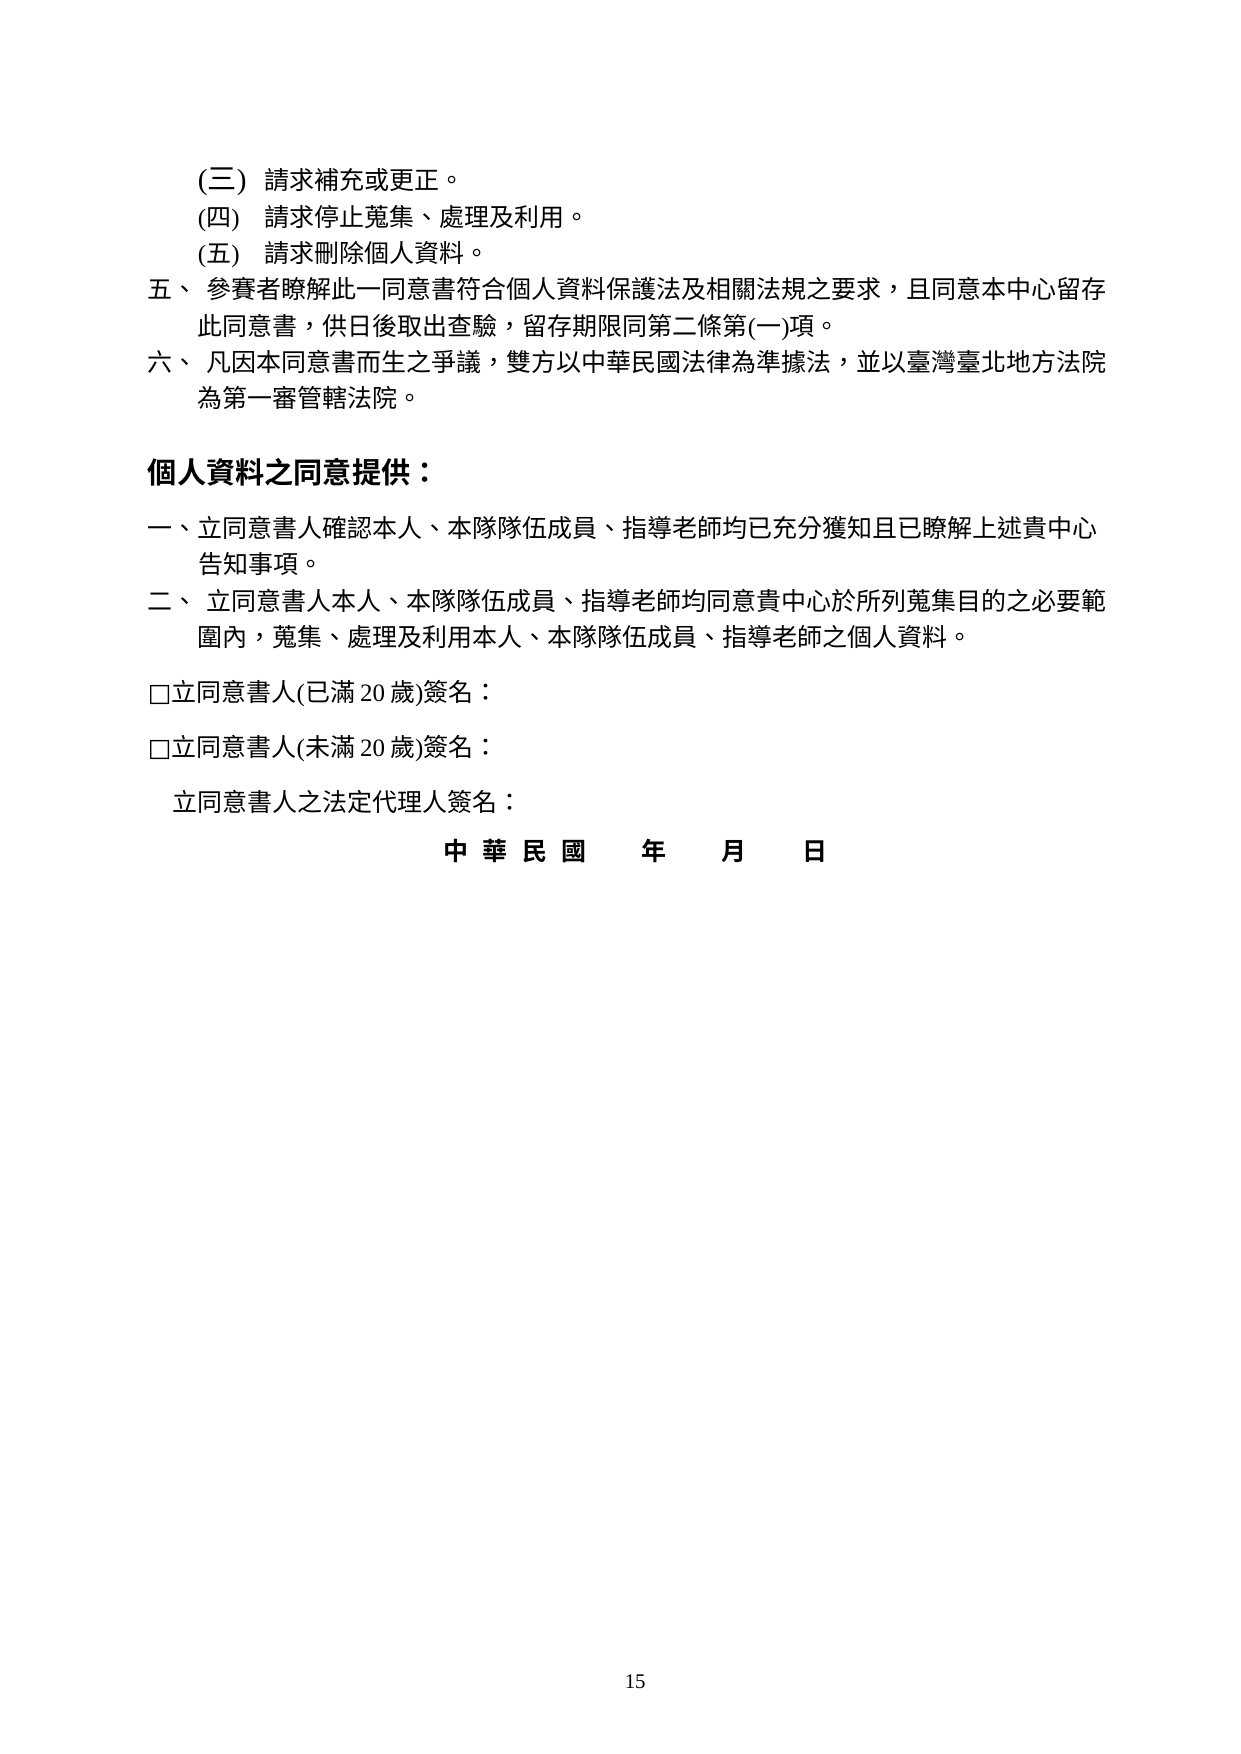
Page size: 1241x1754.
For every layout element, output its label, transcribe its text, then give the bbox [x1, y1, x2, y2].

text 中華民國 年 月 日 [148, 819, 1122, 871]
text 立同意書人之法定代理人簽名： [148, 782, 1122, 819]
text 個人資料之同意提供： [148, 434, 1122, 509]
list 凡因本同意書而生之爭議，雙方以中華民國法律為準據法，並以臺灣臺北地方法院為第一審管轄法院。 [148, 342, 1122, 415]
text □立同意書人(未滿20歲)簽名： [148, 727, 1122, 764]
text 一、立同意書人確認本人、本隊隊伍成員、指導老師均已充分獲知且已瞭解上述貴中心告知事項。 [148, 509, 1122, 581]
text □立同意書人(已滿20歲)簽名： [148, 672, 1122, 709]
list 請求停止蒐集、處理及利用。 [198, 197, 1122, 234]
list 立同意書人本人、本隊隊伍成員、指導老師均同意貴中心於所列蒐集目的之必要範圍內，蒐集、處理及利用本人、本隊隊伍成員、指導老師之個人資料。 [148, 581, 1122, 654]
list 請求補充或更正。 [198, 155, 1122, 197]
list 請求刪除個人資料。 [198, 234, 1122, 270]
list 參賽者瞭解此一同意書符合個人資料保護法及相關法規之要求，且同意本中心留存此同意書，供日後取出查驗，留存期限同第二條第(一)項。 [148, 270, 1122, 342]
